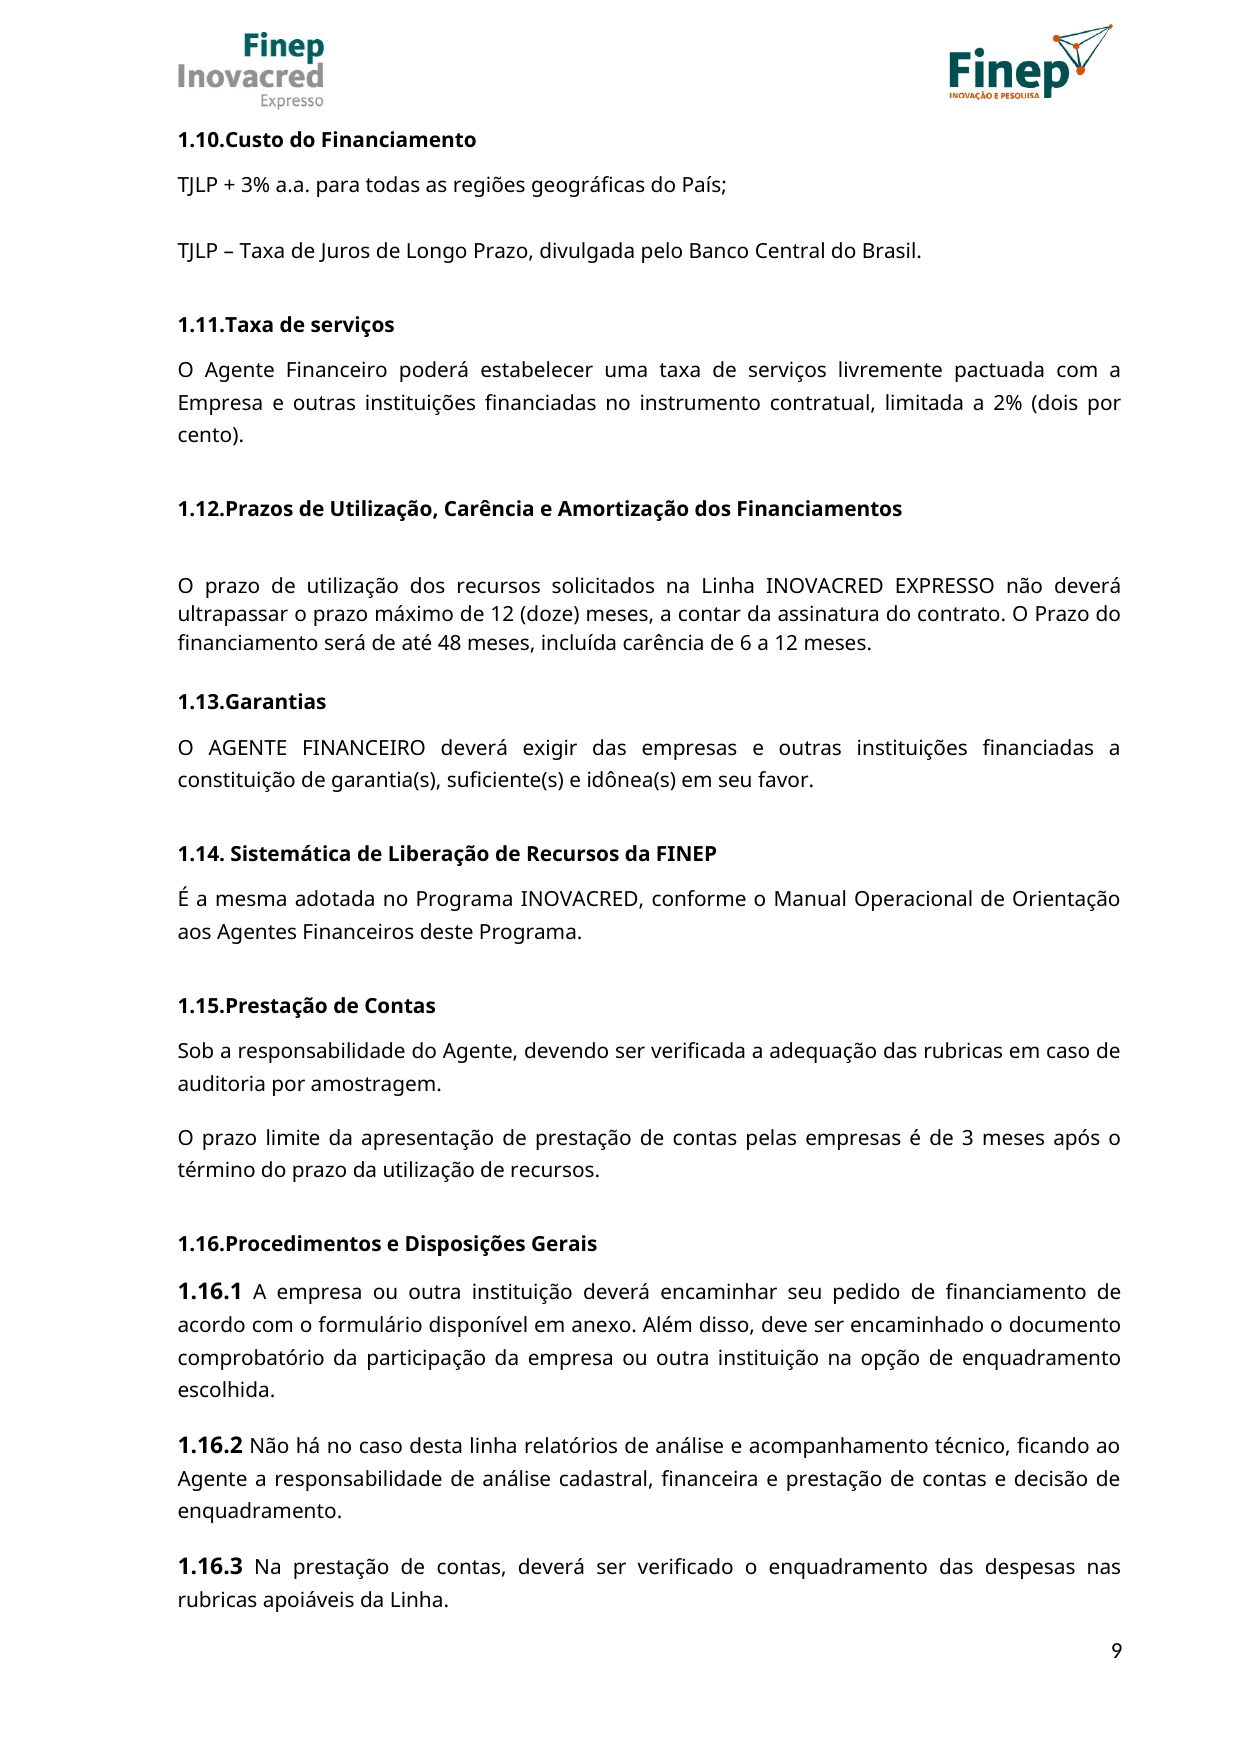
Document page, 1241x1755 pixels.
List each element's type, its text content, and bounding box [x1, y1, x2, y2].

text 1.16.2 Não há no caso desta linha relatórios de análise e acompanhamento técnico, ficando ao Agente a responsabilidade de análise cadastral, financeira e prestação de contas e decisão de enquadramento. [177, 1429, 1122, 1525]
text O prazo de utilização dos recursos solicitados na Linha INOVACRED EXPRESSO não deverá ultrapassar o prazo máximo de 12 (doze) meses, a contar da assinatura do contrato. O Prazo do financiamento será de até 48 meses, incluída carência de 6 a 12 meses. [177, 571, 1122, 656]
list Sistemática de Liberação de Recursos da FINEP [177, 839, 1122, 868]
list Custo do Financiamento [177, 125, 1122, 153]
text TJLP + 3% a.a. para todas as regiões geográficas do País; [177, 170, 1122, 198]
list Prazos de Utilização, Carência e Amortização dos Financiamentos [177, 494, 1122, 523]
text O AGENTE FINANCEIRO deverá exigir das empresas e outras instituições financiadas a constituição de garantia(s), suficiente(s) e idônea(s) em seu favor. [177, 733, 1122, 794]
list Procedimentos e Disposições Gerais [177, 1229, 1122, 1258]
text Sob a responsabilidade do Agente, devendo ser verificada a adequação das rubricas em caso de auditoria por amostragem. [177, 1037, 1122, 1098]
list Prestação de Contas [177, 991, 1122, 1020]
text 1.16.3 Na prestação de contas, deverá ser verificado o enquadramento das despesas nas rubricas apoiáveis da Linha. [177, 1550, 1122, 1614]
text O Agente Financeiro poderá estabelecer uma taxa de serviços livremente pactuada com a Empresa e outras instituições financiadas no instrumento contratual, limitada a 2% (dois por cento). [177, 355, 1122, 449]
text 1.16.1 A empresa ou outra instituição deverá encaminhar seu pedido de financiamento de acordo com o formulário disponível em anexo. Além disso, deve ser encaminhado o documento comprobatório da participação da empresa ou outra instituição na opção de enquadramento escolhida. [177, 1274, 1122, 1404]
text É a mesma adotada no Programa INOVACRED, conforme o Manual Operacional de Orientação aos Agentes Financeiros deste Programa. [177, 884, 1122, 946]
list Garantias [177, 687, 1122, 716]
text TJLP – Taxa de Juros de Longo Prazo, divulgada pelo Banco Central do Brasil. [177, 236, 1122, 264]
text O prazo limite da apresentação de prestação de contas pelas empresas é de 3 meses após o término do prazo da utilização de recursos. [177, 1123, 1122, 1184]
list Taxa de serviços [177, 310, 1122, 338]
